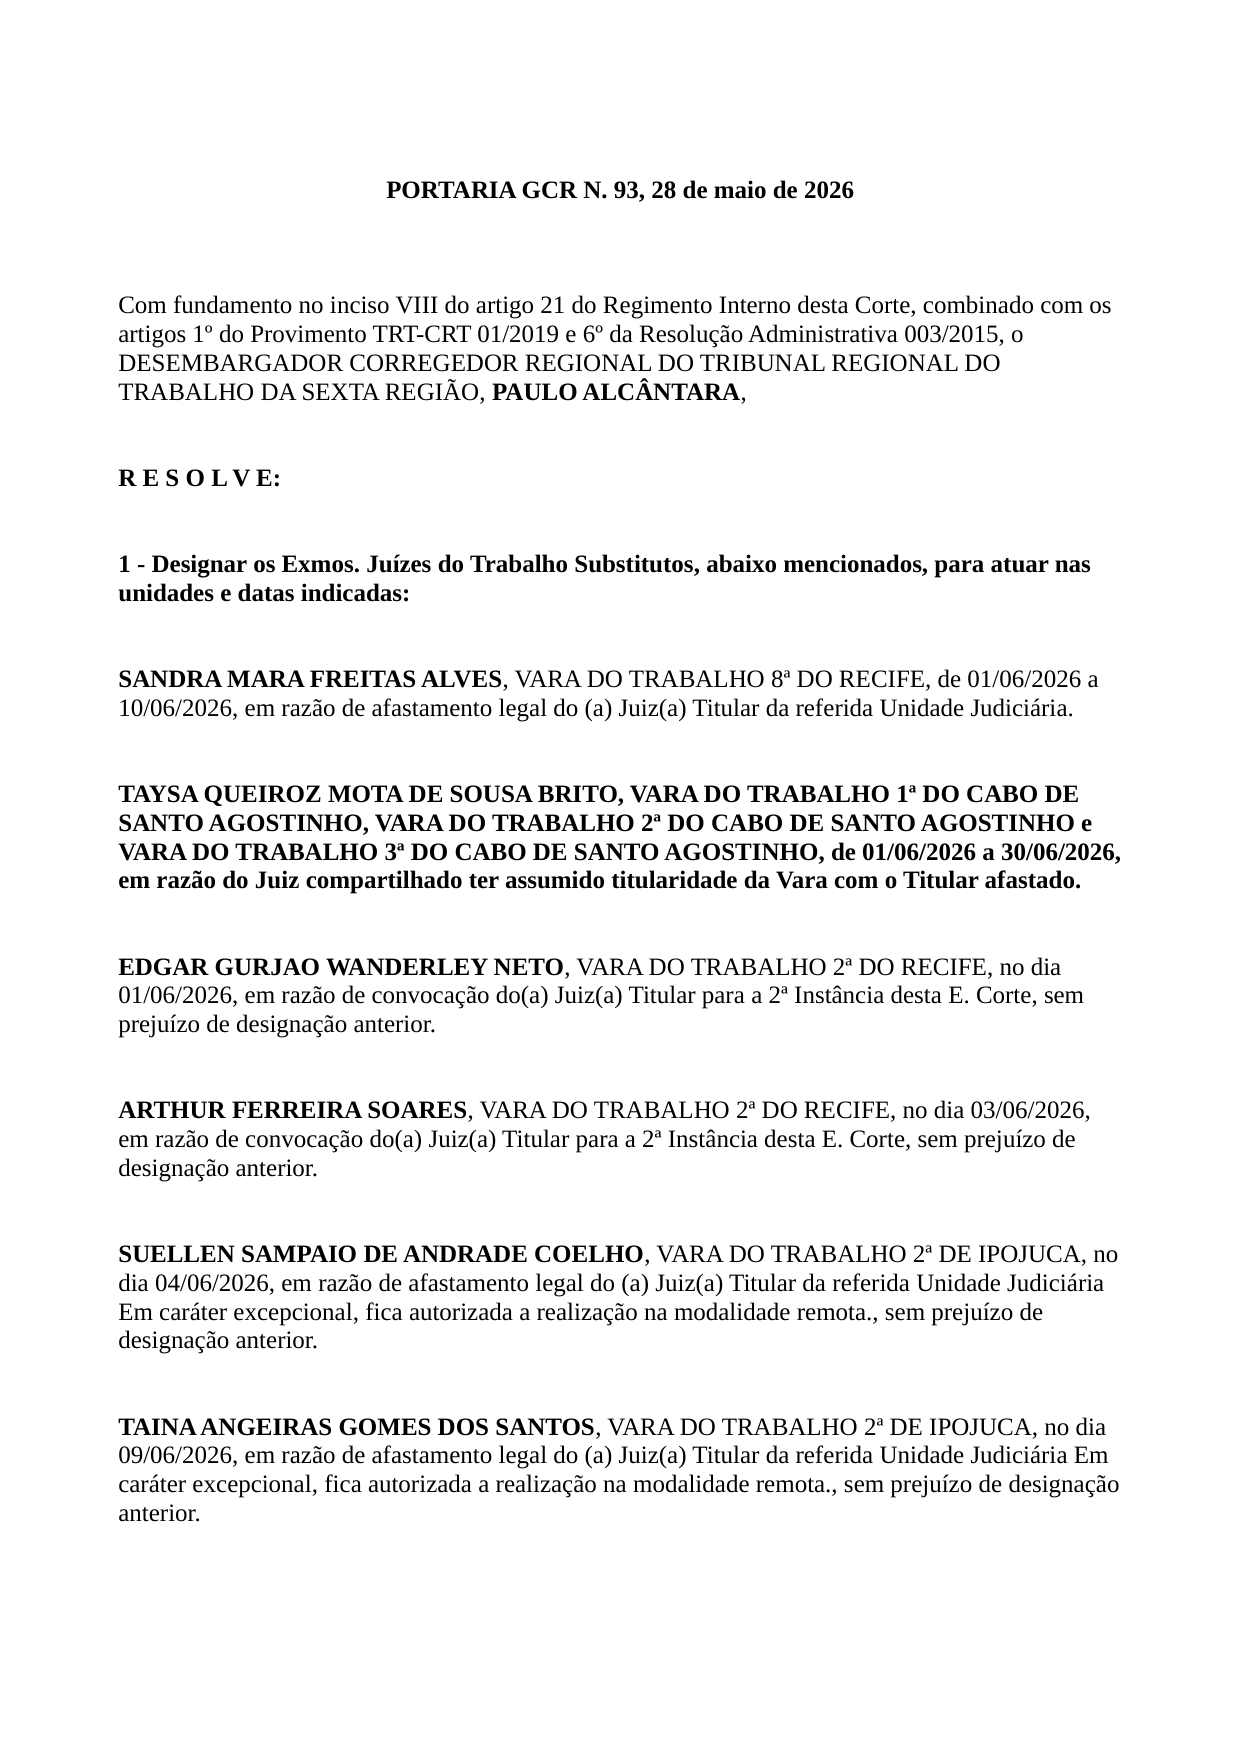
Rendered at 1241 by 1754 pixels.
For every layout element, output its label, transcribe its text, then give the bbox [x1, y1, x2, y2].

text TAINA ANGEIRAS GOMES DOS SANTOS, VARA DO TRABALHO 2ª DE IPOJUCA, no dia 09/06/2026, em razão de afastamento legal do (a) Juiz(a) Titular da referida Unidade Judiciária Em caráter excepcional, fica autorizada a realização na modalidade remota., sem prejuízo de designação anterior. [118, 1412, 1122, 1527]
text SANDRA MARA FREITAS ALVES, VARA DO TRABALHO 8ª DO RECIFE, de 01/06/2026 a 10/06/2026, em razão de afastamento legal do (a) Juiz(a) Titular da referida Unidade Judiciária. [118, 664, 1122, 722]
text TAYSA QUEIROZ MOTA DE SOUSA BRITO, VARA DO TRABALHO 1ª DO CABO DE SANTO AGOSTINHO, VARA DO TRABALHO 2ª DO CABO DE SANTO AGOSTINHO e VARA DO TRABALHO 3ª DO CABO DE SANTO AGOSTINHO, de 01/06/2026 a 30/06/2026, em razão do Juiz compartilhado ter assumido titularidade da Vara com o Titular afastado. [118, 779, 1122, 894]
text PORTARIA GCR N. 93, 28 de maio de 2026 [118, 176, 1122, 204]
text ARTHUR FERREIRA SOARES, VARA DO TRABALHO 2ª DO RECIFE, no dia 03/06/2026, em razão de convocação do(a) Juiz(a) Titular para a 2ª Instância desta E. Corte, sem prejuízo de designação anterior. [118, 1096, 1122, 1182]
text R E S O L V E: [118, 463, 1122, 492]
text 1 - Designar os Exmos. Juízes do Trabalho Substitutos, abaixo mencionados, para atuar nas unidades e datas indicadas: [118, 549, 1122, 607]
text Com fundamento no inciso VIII do artigo 21 do Regimento Interno desta Corte, combinado com os artigos 1º do Provimento TRT-CRT 01/2019 e 6º da Resolução Administrativa 003/2015, o DESEMBARGADOR CORREGEDOR REGIONAL DO TRIBUNAL REGIONAL DO TRABALHO DA SEXTA REGIÃO, PAULO ALCÂNTARA, [118, 291, 1122, 406]
text EDGAR GURJAO WANDERLEY NETO, VARA DO TRABALHO 2ª DO RECIFE, no dia 01/06/2026, em razão de convocação do(a) Juiz(a) Titular para a 2ª Instância desta E. Corte, sem prejuízo de designação anterior. [118, 952, 1122, 1038]
text SUELLEN SAMPAIO DE ANDRADE COELHO, VARA DO TRABALHO 2ª DE IPOJUCA, no dia 04/06/2026, em razão de afastamento legal do (a) Juiz(a) Titular da referida Unidade Judiciária Em caráter excepcional, fica autorizada a realização na modalidade remota., sem prejuízo de designação anterior. [118, 1239, 1122, 1354]
